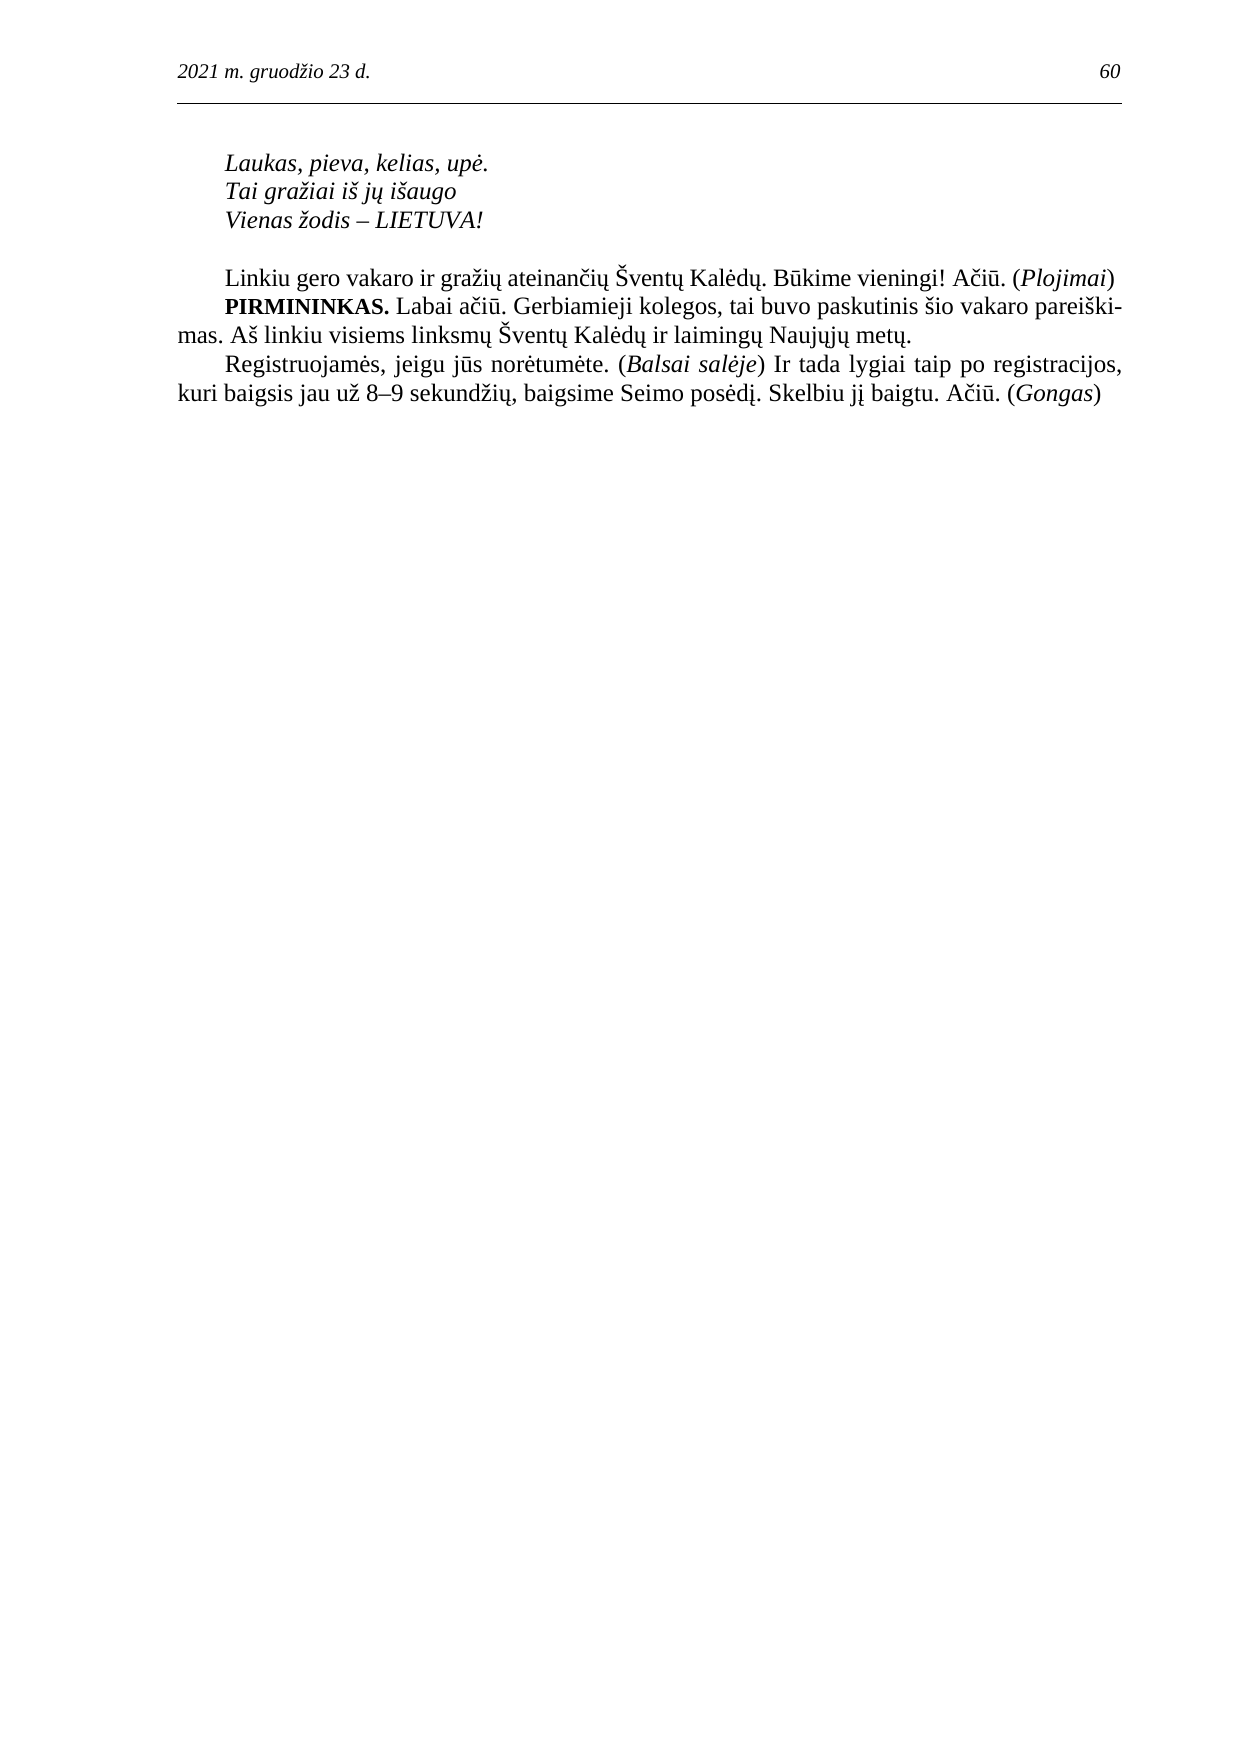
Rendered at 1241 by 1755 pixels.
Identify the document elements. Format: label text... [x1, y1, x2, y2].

text PIRMININKAS. La­bai ačiū. Ger­bia­mie­ji ko­le­gos, tai bu­vo pas­ku­ti­nis šio va­ka­ro pa­reiš­ki­mas. Aš lin­kiu vi­siems links­mų Šven­tų Ka­lė­dų ir lai­min­gų Nau­jų­jų me­tų. [177, 291, 1122, 349]
text Lin­kiu ge­ro va­ka­ro ir gra­žių at­ei­nan­čių Šven­tų Ka­lė­dų. Bū­ki­me vie­nin­gi! Ačiū. (Plo­ji­mai) [177, 263, 1122, 291]
text Vie­nas žo­dis – LIETUVA! [177, 205, 1122, 234]
text Lau­kas, pie­va, ke­lias, upė. [177, 148, 1122, 176]
text Re­gist­ruo­ja­mės, jei­gu jūs no­rė­tu­mė­te. (Bal­sai sa­lė­je) Ir ta­da ly­giai taip po re­gist­ra­ci­jos, ku­ri baig­sis jau už 8–9 se­kun­džių, baig­si­me Sei­mo po­sė­dį. Skel­biu jį baig­tu. Ačiū. (Gon­gas) [177, 349, 1122, 406]
text Tai gra­žiai iš jų iš­au­go [177, 176, 1122, 205]
